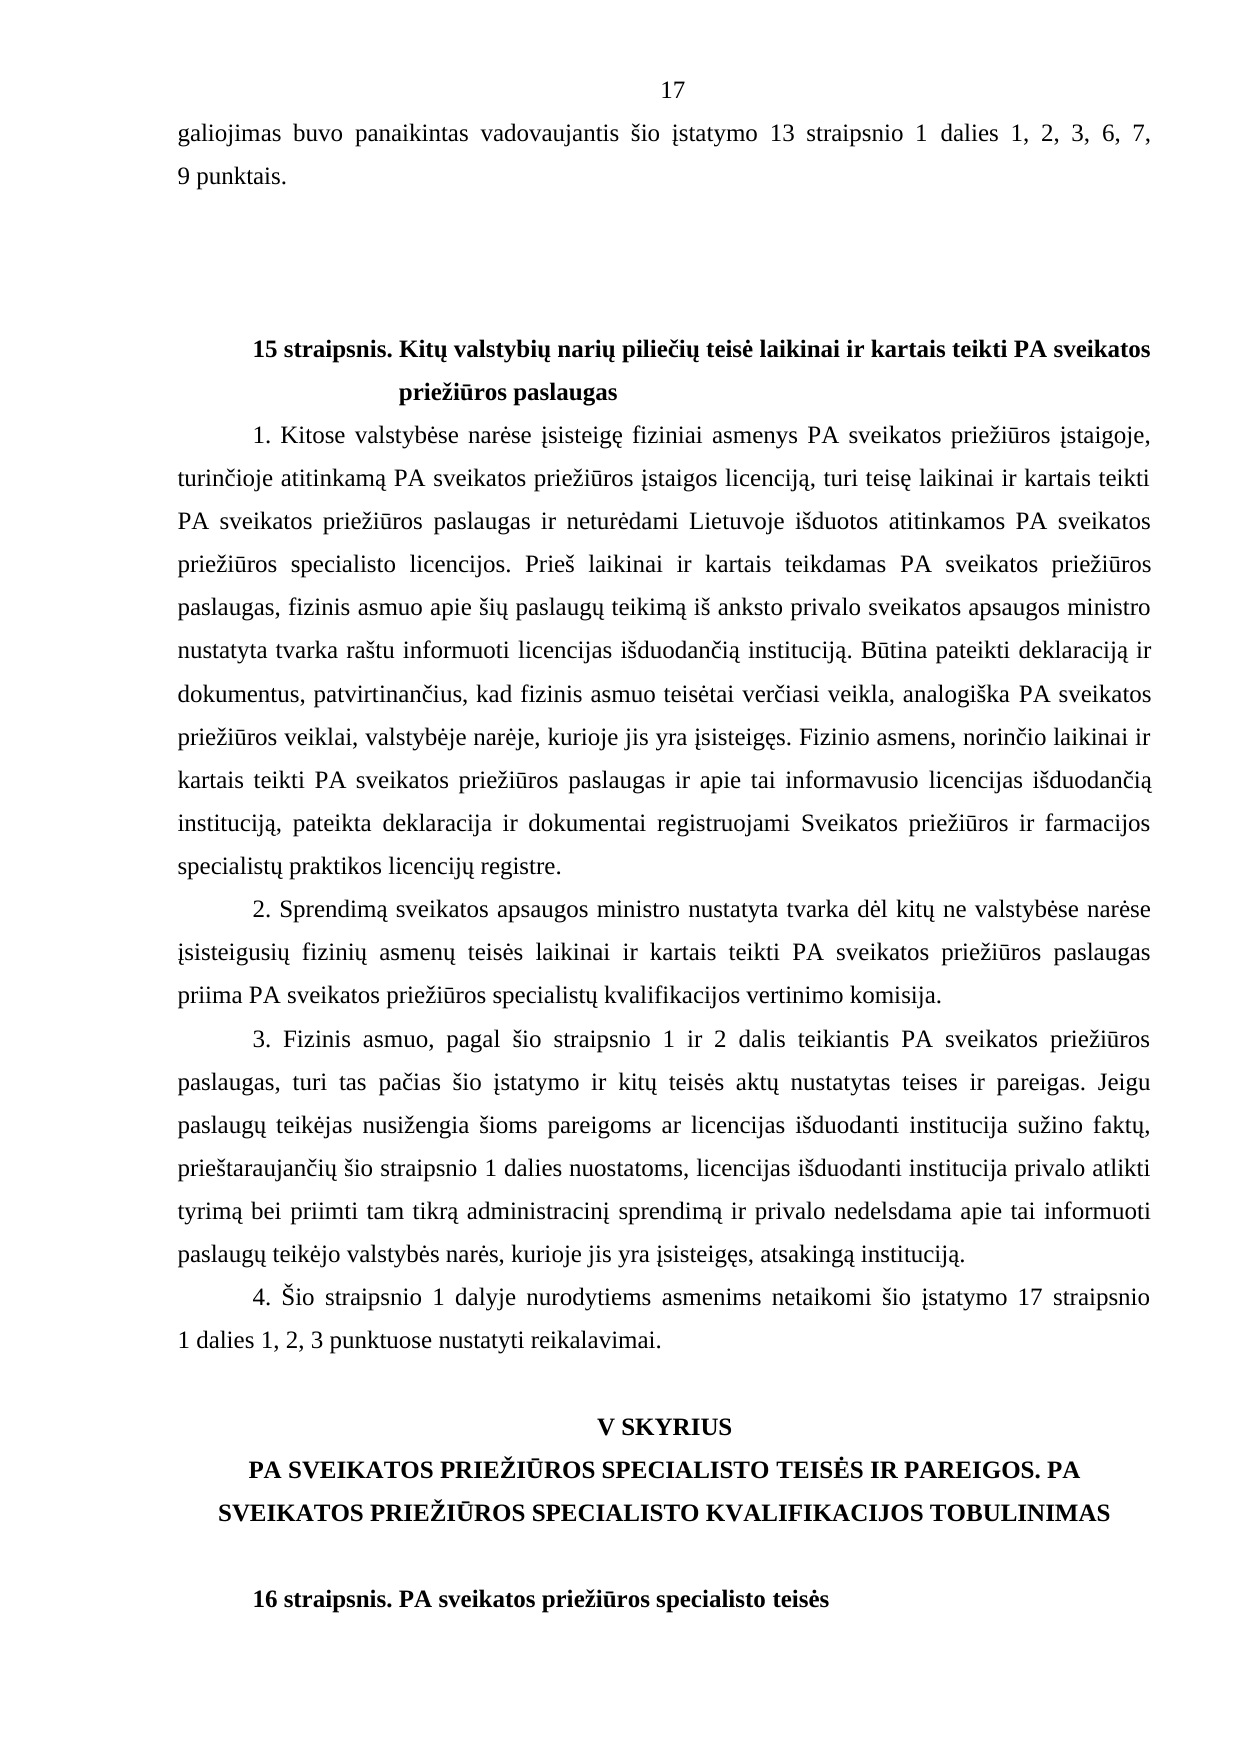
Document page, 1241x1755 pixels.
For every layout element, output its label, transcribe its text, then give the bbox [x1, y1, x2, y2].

text 2. Sprendimą sveikatos apsaugos ministro nustatyta tvarka dėl kitų ne valstybėse narėse įsisteigusių fizinių asmenų teisės laikinai ir kartais teikti PA sveikatos priežiūros paslaugas priima PA sveikatos priežiūros specialistų kvalifikacijos vertinimo komisija. [177, 894, 1152, 1009]
text 1. Kitose valstybėse narėse įsisteigę fiziniai asmenys PA sveikatos priežiūros įstaigoje, turinčioje atitinkamą PA sveikatos priežiūros įstaigos licenciją, turi teisę laikinai ir kartais teikti PA sveikatos priežiūros paslaugas ir neturėdami Lietuvoje išduotos atitinkamos PA sveikatos priežiūros specialisto licencijos. Prieš laikinai ir kartais teikdamas PA sveikatos priežiūros paslaugas, fizinis asmuo apie šių paslaugų teikimą iš anksto privalo sveikatos apsaugos ministro nustatyta tvarka raštu informuoti licencijas išduodančią instituciją. Būtina pateikti deklaraciją ir dokumentus, patvirtinančius, kad fizinis asmuo teisėtai verčiasi veikla, analogiška PA sveikatos priežiūros veiklai, valstybėje narėje, kurioje jis yra įsisteigęs. Fizinio asmens, norinčio laikinai ir kartais teikti PA sveikatos priežiūros paslaugas ir apie tai informavusio licencijas išduodančią instituciją, pateikta deklaracija ir dokumentai registruojami Sveikatos priežiūros ir farmacijos specialistų praktikos licencijų registre. [177, 420, 1152, 880]
text V SKYRIUS [177, 1412, 1152, 1441]
text 16 straipsnis. PA sveikatos priežiūros specialisto teisės [177, 1584, 1152, 1613]
text 4. Šio straipsnio 1 dalyje nurodytiems asmenims netaikomi šio įstatymo 17 straipsnio 1 dalies 1, 2, 3 punktuose nustatyti reikalavimai. [177, 1282, 1152, 1354]
text PA SVEIKATOS PRIEŽIŪROS SPECIALISTO TEISĖS IR PAREIGOS. PA SVEIKATOS PRIEŽIŪROS SPECIALISTO KVALIFIKACIJOS TOBULINIMAS [177, 1455, 1152, 1527]
text 3. Fizinis asmuo, pagal šio straipsnio 1 ir 2 dalis teikiantis PA sveikatos priežiūros paslaugas, turi tas pačias šio įstatymo ir kitų teisės aktų nustatytas teises ir pareigas. Jeigu paslaugų teikėjas nusižengia šioms pareigoms ar licencijas išduodanti institucija sužino faktų, prieštaraujančių šio straipsnio 1 dalies nuostatoms, licencijas išduodanti institucija privalo atlikti tyrimą bei priimti tam tikrą administracinį sprendimą ir privalo nedelsdama apie tai informuoti paslaugų teikėjo valstybės narės, kurioje jis yra įsisteigęs, atsakingą instituciją. [177, 1024, 1152, 1268]
text 15 straipsnis. Kitų valstybių narių piliečių teisė laikinai ir kartais teikti PA sveikatos priežiūros paslaugas [252, 334, 1152, 406]
text galiojimas buvo panaikintas vadovaujantis šio įstatymo 13 straipsnio 1 dalies 1, 2, 3, 6, 7, 9 punktais. [177, 118, 1152, 190]
